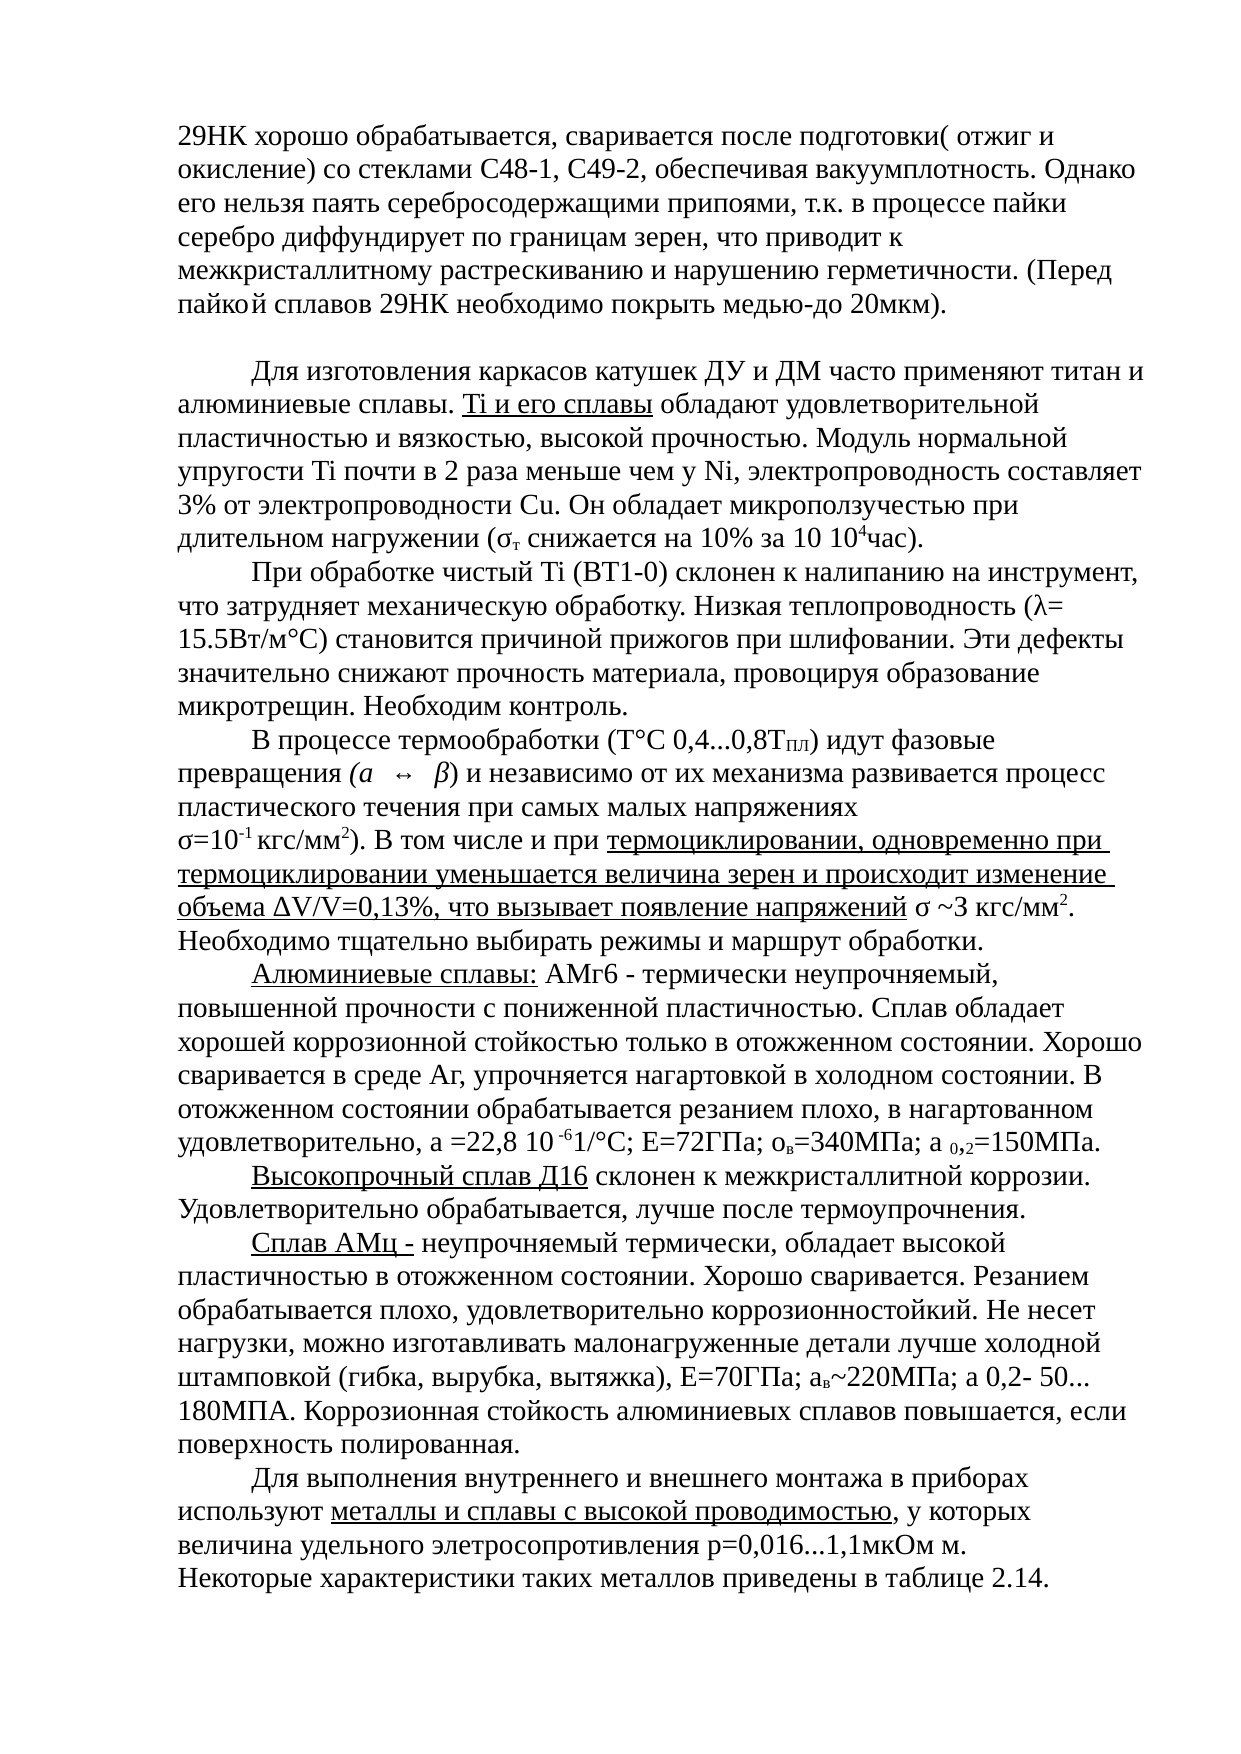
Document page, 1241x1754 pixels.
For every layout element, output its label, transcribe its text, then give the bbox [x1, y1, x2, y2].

text Некоторые характеристики таких металлов приведены в таблице 2.14. [177, 1560, 1152, 1594]
text При обработке чистый Ti (ВТ1-0) склонен к налипанию на инструмент, что затрудняет механическую обработку. Низкая теплопроводность (λ= 15.5Вт/м°С) становится причиной прижогов при шлифовании. Эти дефекты значительно снижают прочность материала, провоцируя образование микротрещин. Необходим контроль. [177, 554, 1152, 722]
text Для выполнения внутреннего и внешнего монтажа в приборах используют металлы и сплавы с высокой проводимостью, у которых величина удельного элетросопротивления р=0,016...1,1мкОм м. [177, 1460, 1152, 1560]
text В процессе термообработки (Т°С 0,4...0,8ТПЛ) идут фазовые превращения (аβ) и независимо от их механизма развивается процесс пластического течения при самых малых напряжениях [177, 722, 1152, 822]
text Алюминиевые сплавы: АМг6 - термически неупрочняемый, повышенной прочности с пониженной пластичностью. Сплав обладает хорошей коррозионной стойкостью только в отожженном состоянии. Хорошо сваривается в среде Аг, упрочняется нагартовкой в холодном состоянии. В отожженном состоянии обрабатывается резанием плохо, в нагартованном удовлетворительно, а =22,8 10 -61/°С; Е=72ГПа; ов=340МПа; а 0,2=150МПа. [177, 957, 1152, 1158]
text Высокопрочный сплав Д16 склонен к межкристаллитной коррозии. Удовлетворительно обрабатывается, лучше после термоупрочнения. [177, 1158, 1152, 1225]
text σ=10-1 кгс/мм2). В том числе и при термоциклировании, одновременно при термоциклировании уменьшается величина зерен и происходит изменение объема ΔV/V=0,13%, что вызывает появление напряжений σ ~З кгс/мм2. Необходимо тщательно выбирать режимы и маршрут обработки. [177, 822, 1152, 957]
text 29НК хорошо обрабатывается, сваривается после подготовки( отжиг и окисление) со стеклами C48-1, С49-2, обеспечивая вакуумплотность. Однако его нельзя паять серебросодержащими припоями, т.к. в процессе пайки серебро диффундирует по границам зерен, что приводит к межкристаллитному растрескиванию и нарушению герметичности. (Перед пайко й сплавов 29НК необходимо покрыть медью-до 20мкм). [177, 118, 1152, 319]
text Сплав АМц - неупрочняемый термически, обладает высокой пластичностью в отожженном состоянии. Хорошо сваривается. Резанием обрабатывается плохо, удовлетворительно коррозионностойкий. Не несет нагрузки, можно изготавливать малонагруженные детали лучше холодной штамповкой (гибка, вырубка, вытяжка), Е=70ГПа; ав~220МПа; а 0,2- 50... 180МПА. Коррозионная стойкость алюминиевых сплавов повышается, если поверхность полированная. [177, 1225, 1152, 1460]
text Для изготовления каркасов катушек ДУ и ДМ часто применяют титан и алюминиевые сплавы. Ti и его сплавы обладают удовлетворительной пластичностью и вязкостью, высокой прочностью. Модуль нормальной упругости Ti почти в 2 раза меньше чем у Ni, электропроводность составляет 3% от электропроводности Сu. Он обладает микроползучестью при длительном нагружении (σт снижается на 10% за 10 104час). [177, 353, 1152, 554]
